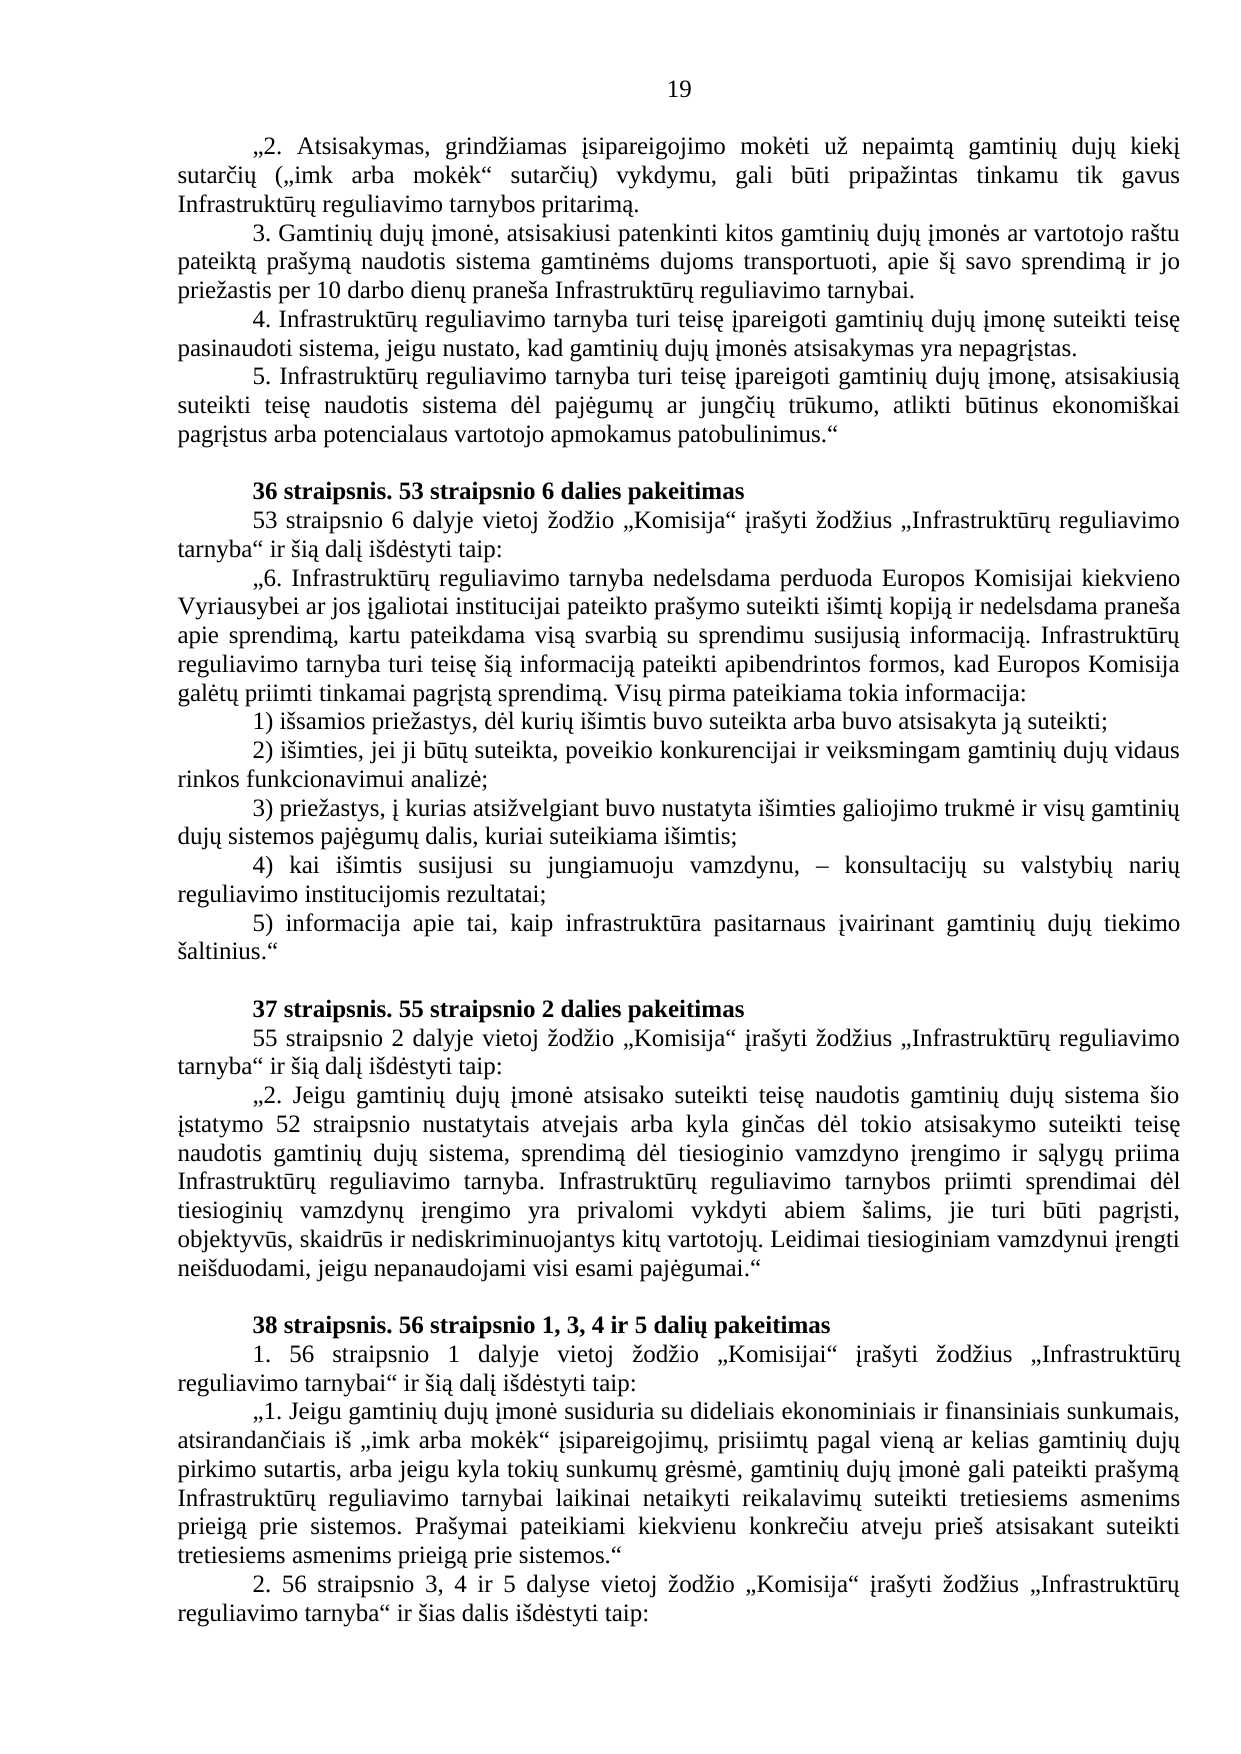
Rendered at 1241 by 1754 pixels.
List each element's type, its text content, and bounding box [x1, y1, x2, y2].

text „1. Jeigu gamtinių dujų įmonė susiduria su dideliais ekonominiais ir finansiniais sunkumais, atsirandančiais iš „imk arba mokėk“ įsipareigojimų, prisiimtų pagal vieną ar kelias gamtinių dujų pirkimo sutartis, arba jeigu kyla tokių sunkumų grėsmė, gamtinių dujų įmonė gali pateikti prašymą Infrastruktūrų reguliavimo tarnybai laikinai netaikyti reikalavimų suteikti tretiesiems asmenims prieigą prie sistemos. Prašymai pateikiami kiekvienu konkrečiu atveju prieš atsisakant suteikti tretiesiems asmenims prieigą prie sistemos.“ [177, 1396, 1181, 1569]
text 4. Infrastruktūrų reguliavimo tarnyba turi teisę įpareigoti gamtinių dujų įmonę suteikti teisę pasinaudoti sistema, jeigu nustato, kad gamtinių dujų įmonės atsisakymas yra nepagrįstas. [177, 304, 1181, 361]
text 36 straipsnis. 53 straipsnio 6 dalies pakeitimas [177, 476, 1181, 505]
text 4) kai išimtis susijusi su jungiamuoju vamzdynu, – konsultacijų su valstybių narių reguliavimo institucijomis rezultatai; [177, 850, 1181, 908]
text 5. Infrastruktūrų reguliavimo tarnyba turi teisę įpareigoti gamtinių dujų įmonę, atsisakiusią suteikti teisę naudotis sistema dėl pajėgumų ar jungčių trūkumo, atlikti būtinus ekonomiškai pagrįstus arba potencialaus vartotojo apmokamus patobulinimus.“ [177, 361, 1181, 448]
text 1. 56 straipsnio 1 dalyje vietoj žodžio „Komisijai“ įrašyti žodžius „Infrastruktūrų reguliavimo tarnybai“ ir šią dalį išdėstyti taip: [177, 1339, 1181, 1396]
text 3. Gamtinių dujų įmonė, atsisakiusi patenkinti kitos gamtinių dujų įmonės ar vartotojo raštu pateiktą prašymą naudotis sistema gamtinėms dujoms transportuoti, apie šį savo sprendimą ir jo priežastis per 10 darbo dienų praneša Infrastruktūrų reguliavimo tarnybai. [177, 218, 1181, 304]
text 3) priežastys, į kurias atsižvelgiant buvo nustatyta išimties galiojimo trukmė ir visų gamtinių dujų sistemos pajėgumų dalis, kuriai suteikiama išimtis; [177, 793, 1181, 850]
text „6. Infrastruktūrų reguliavimo tarnyba nedelsdama perduoda Europos Komisijai kiekvieno Vyriausybei ar jos įgaliotai institucijai pateikto prašymo suteikti išimtį kopiją ir nedelsdama praneša apie sprendimą, kartu pateikdama visą svarbią su sprendimu susijusią informaciją. Infrastruktūrų reguliavimo tarnyba turi teisę šią informaciją pateikti apibendrintos formos, kad Europos Komisija galėtų priimti tinkamai pagrįstą sprendimą. Visų pirma pateikiama tokia informacija: [177, 563, 1181, 706]
text 2. 56 straipsnio 3, 4 ir 5 dalyse vietoj žodžio „Komisija“ įrašyti žodžius „Infrastruktūrų reguliavimo tarnyba“ ir šias dalis išdėstyti taip: [177, 1569, 1181, 1626]
text 5) informacija apie tai, kaip infrastruktūra pasitarnaus įvairinant gamtinių dujų tiekimo šaltinius.“ [177, 908, 1181, 965]
text 1) išsamios priežastys, dėl kurių išimtis buvo suteikta arba buvo atsisakyta ją suteikti; [177, 706, 1181, 735]
text „2. Atsisakymas, grindžiamas įsipareigojimo mokėti už nepaimtą gamtinių dujų kiekį sutarčių („imk arba mokėk“ sutarčių) vykdymu, gali būti pripažintas tinkamu tik gavus Infrastruktūrų reguliavimo tarnybos pritarimą. [177, 131, 1181, 218]
text „2. Jeigu gamtinių dujų įmonė atsisako suteikti teisę naudotis gamtinių dujų sistema šio įstatymo 52 straipsnio nustatytais atvejais arba kyla ginčas dėl tokio atsisakymo suteikti teisę naudotis gamtinių dujų sistema, sprendimą dėl tiesioginio vamzdyno įrengimo ir sąlygų priima Infrastruktūrų reguliavimo tarnyba. Infrastruktūrų reguliavimo tarnybos priimti sprendimai dėl tiesioginių vamzdynų įrengimo yra privalomi vykdyti abiem šalims, jie turi būti pagrįsti, objektyvūs, skaidrūs ir nediskriminuojantys kitų vartotojų. Leidimai tiesioginiam vamzdynui įrengti neišduodami, jeigu nepanaudojami visi esami pajėgumai.“ [177, 1080, 1181, 1281]
text 2) išimties, jei ji būtų suteikta, poveikio konkurencijai ir veiksmingam gamtinių dujų vidaus rinkos funkcionavimui analizė; [177, 735, 1181, 793]
text 38 straipsnis. 56 straipsnio 1, 3, 4 ir 5 dalių pakeitimas [177, 1310, 1181, 1339]
text 55 straipsnio 2 dalyje vietoj žodžio „Komisija“ įrašyti žodžius „Infrastruktūrų reguliavimo tarnyba“ ir šią dalį išdėstyti taip: [177, 1023, 1181, 1080]
text 37 straipsnis. 55 straipsnio 2 dalies pakeitimas [177, 994, 1181, 1023]
text 53 straipsnio 6 dalyje vietoj žodžio „Komisija“ įrašyti žodžius „Infrastruktūrų reguliavimo tarnyba“ ir šią dalį išdėstyti taip: [177, 505, 1181, 563]
